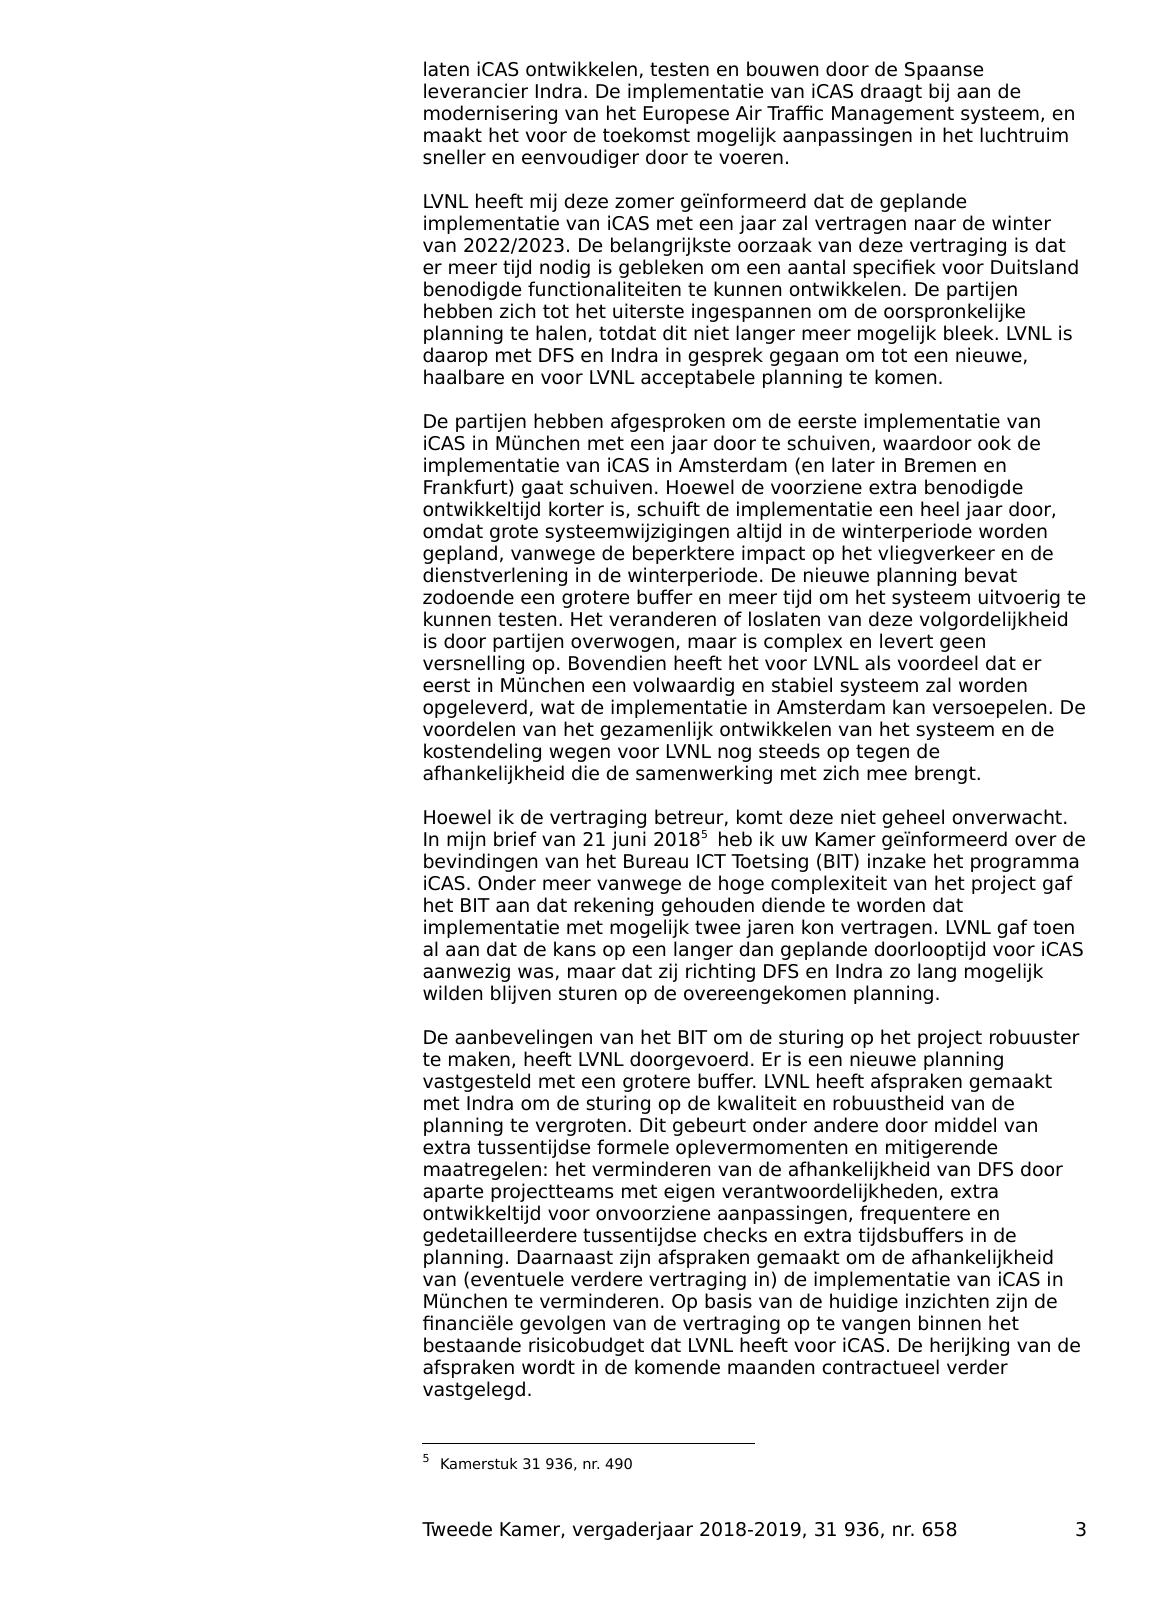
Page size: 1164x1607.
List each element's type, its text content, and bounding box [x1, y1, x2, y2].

text laten iCAS ontwikkelen, testen en bouwen door de Spaanse leverancier Indra. De implementatie van iCAS draagt bij aan de modernisering van het Europese Air Traffic Management systeem, en maakt het voor de toekomst mogelijk aanpassingen in het luchtruim sneller en eenvoudiger door te voeren. [422, 59, 1087, 169]
text LVNL heeft mij deze zomer geïnformeerd dat de geplande implementatie van iCAS met een jaar zal vertragen naar de winter van 2022/2023. De belangrijkste oorzaak van deze vertraging is dat er meer tijd nodig is gebleken om een aantal specifiek voor Duitsland benodigde functionaliteiten te kunnen ontwikkelen. De partijen hebben zich tot het uiterste ingespannen om de oorspronkelijke planning te halen, totdat dit niet langer meer mogelijk bleek. LVNL is daarop met DFS en Indra in gesprek gegaan om tot een nieuwe, haalbare en voor LVNL acceptabele planning te komen. [422, 191, 1087, 389]
text De aanbevelingen van het BIT om de sturing op het project robuuster te maken, heeft LVNL doorgevoerd. Er is een nieuwe planning vastgesteld met een grotere buffer. LVNL heeft afspraken gemaakt met Indra om de sturing op de kwaliteit en robuustheid van de planning te vergroten. Dit gebeurt onder andere door middel van extra tussentijdse formele oplevermomenten en mitigerende maatregelen: het verminderen van de afhankelijkheid van DFS door aparte projectteams met eigen verantwoordelijkheden, extra ontwikkeltijd voor onvoorziene aanpassingen, frequentere en gedetailleerdere tussentijdse checks en extra tijdsbuffers in de planning. Daarnaast zijn afspraken gemaakt om de afhankelijkheid van (eventuele verdere vertraging in) de implementatie van iCAS in München te verminderen. Op basis van de huidige inzichten zijn de financiële gevolgen van de vertraging op te vangen binnen het bestaande risicobudget dat LVNL heeft voor iCAS. De herijking van de afspraken wordt in de komende maanden contractueel verder vastgelegd. [422, 1027, 1087, 1401]
text De partijen hebben afgesproken om de eerste implementatie van iCAS in München met een jaar door te schuiven, waardoor ook de implementatie van iCAS in Amsterdam (en later in Bremen en Frankfurt) gaat schuiven. Hoewel de voorziene extra benodigde ontwikkeltijd korter is, schuift de implementatie een heel jaar door, omdat grote systeemwijzigingen altijd in de winterperiode worden gepland, vanwege de beperktere impact op het vliegverkeer en de dienstverlening in de winterperiode. De nieuwe planning bevat zodoende een grotere buffer en meer tijd om het systeem uitvoerig te kunnen testen. Het veranderen of loslaten van deze volgordelijkheid is door partijen overwogen, maar is complex en levert geen versnelling op. Bovendien heeft het voor LVNL als voordeel dat er eerst in München een volwaardig en stabiel systeem zal worden opgeleverd, wat de implementatie in Amsterdam kan versoepelen. De voordelen van het gezamenlijk ontwikkelen van het systeem en de kostendeling wegen voor LVNL nog steeds op tegen de afhankelijkheid die de samenwerking met zich mee brengt. [422, 411, 1087, 785]
text Hoewel ik de vertraging betreur, komt deze niet geheel onverwacht. In mijn brief van 21 juni 2018 heb ik uw Kamer geïnformeerd over de bevindingen van het Bureau ICT Toetsing (BIT) inzake het programma iCAS. Onder meer vanwege de hoge complexiteit van het project gaf het BIT aan dat rekening gehouden diende te worden dat implementatie met mogelijk twee jaren kon vertragen. LVNL gaf toen al aan dat de kans op een langer dan geplande doorlooptijd voor iCAS aanwezig was, maar dat zij richting DFS en Indra zo lang mogelijk wilden blijven sturen op de overeengekomen planning. [422, 807, 1087, 1005]
text Kamerstuk 31 936, nr. 490 [422, 1452, 1087, 1474]
